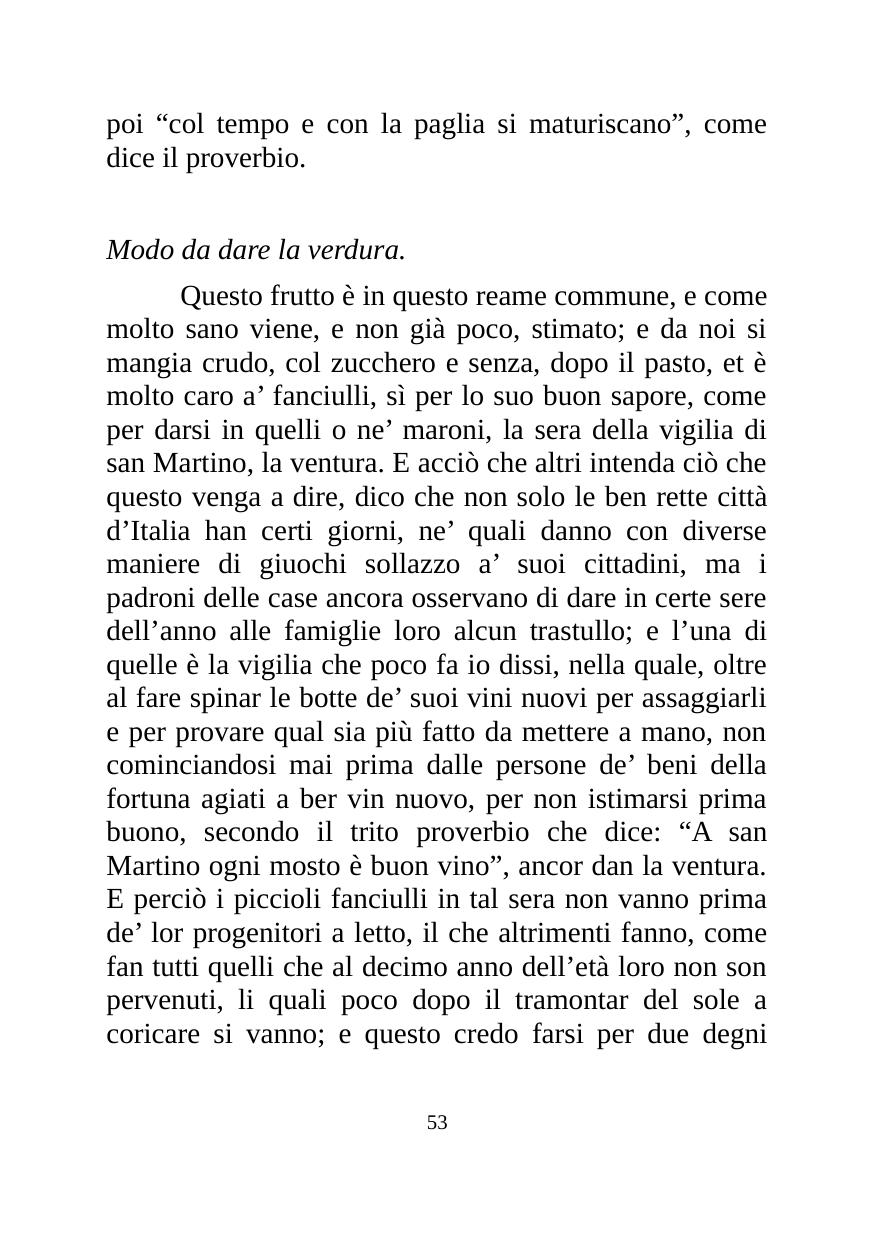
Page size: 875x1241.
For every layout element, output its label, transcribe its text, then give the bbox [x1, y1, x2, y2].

text poi “col tempo e con la paglia si maturiscano”, come dice il proverbio. [106, 106, 768, 173]
text Modo da dare la verdura. [106, 232, 768, 265]
text Questo frutto è in questo reame commune, e come molto sano viene, e non già poco, stimato; e da noi si mangia crudo, col zucchero e senza, dopo il pasto, et è molto caro a’ fanciulli, sì per lo suo buon sapore, come per darsi in quelli o ne’ maroni, la sera della vigilia di san Martino, la ventura. E acciò che altri intenda ciò che questo venga a dire, dico che non solo le ben rette città d’Italia han certi giorni, ne’ quali danno con diverse maniere di giuochi sollazzo a’ suoi cittadini, ma i padroni delle case ancora osservano di dare in certe sere dell’anno alle famiglie loro alcun trastullo; e l’una di quelle è la vigilia che poco fa io dissi, nella quale, oltre al fare spinar le botte de’ suoi vini nuovi per assaggiarli e per provare qual sia più fatto da mettere a mano, non cominciandosi mai prima dalle persone de’ beni della fortuna agiati a ber vin nuovo, per non istimarsi prima buono, secondo il trito proverbio che dice: “A san Martino ogni mosto è buon vino”, ancor dan la ventura. E perciò i piccioli fanciulli in tal sera non vanno prima de’ lor progenitori a letto, il che altrimenti fanno, come fan tutti quelli che al decimo anno dell’età loro non son pervenuti, li quali poco dopo il tramontar del sole a coricare si vanno; e questo credo farsi per due degni [106, 278, 768, 1049]
